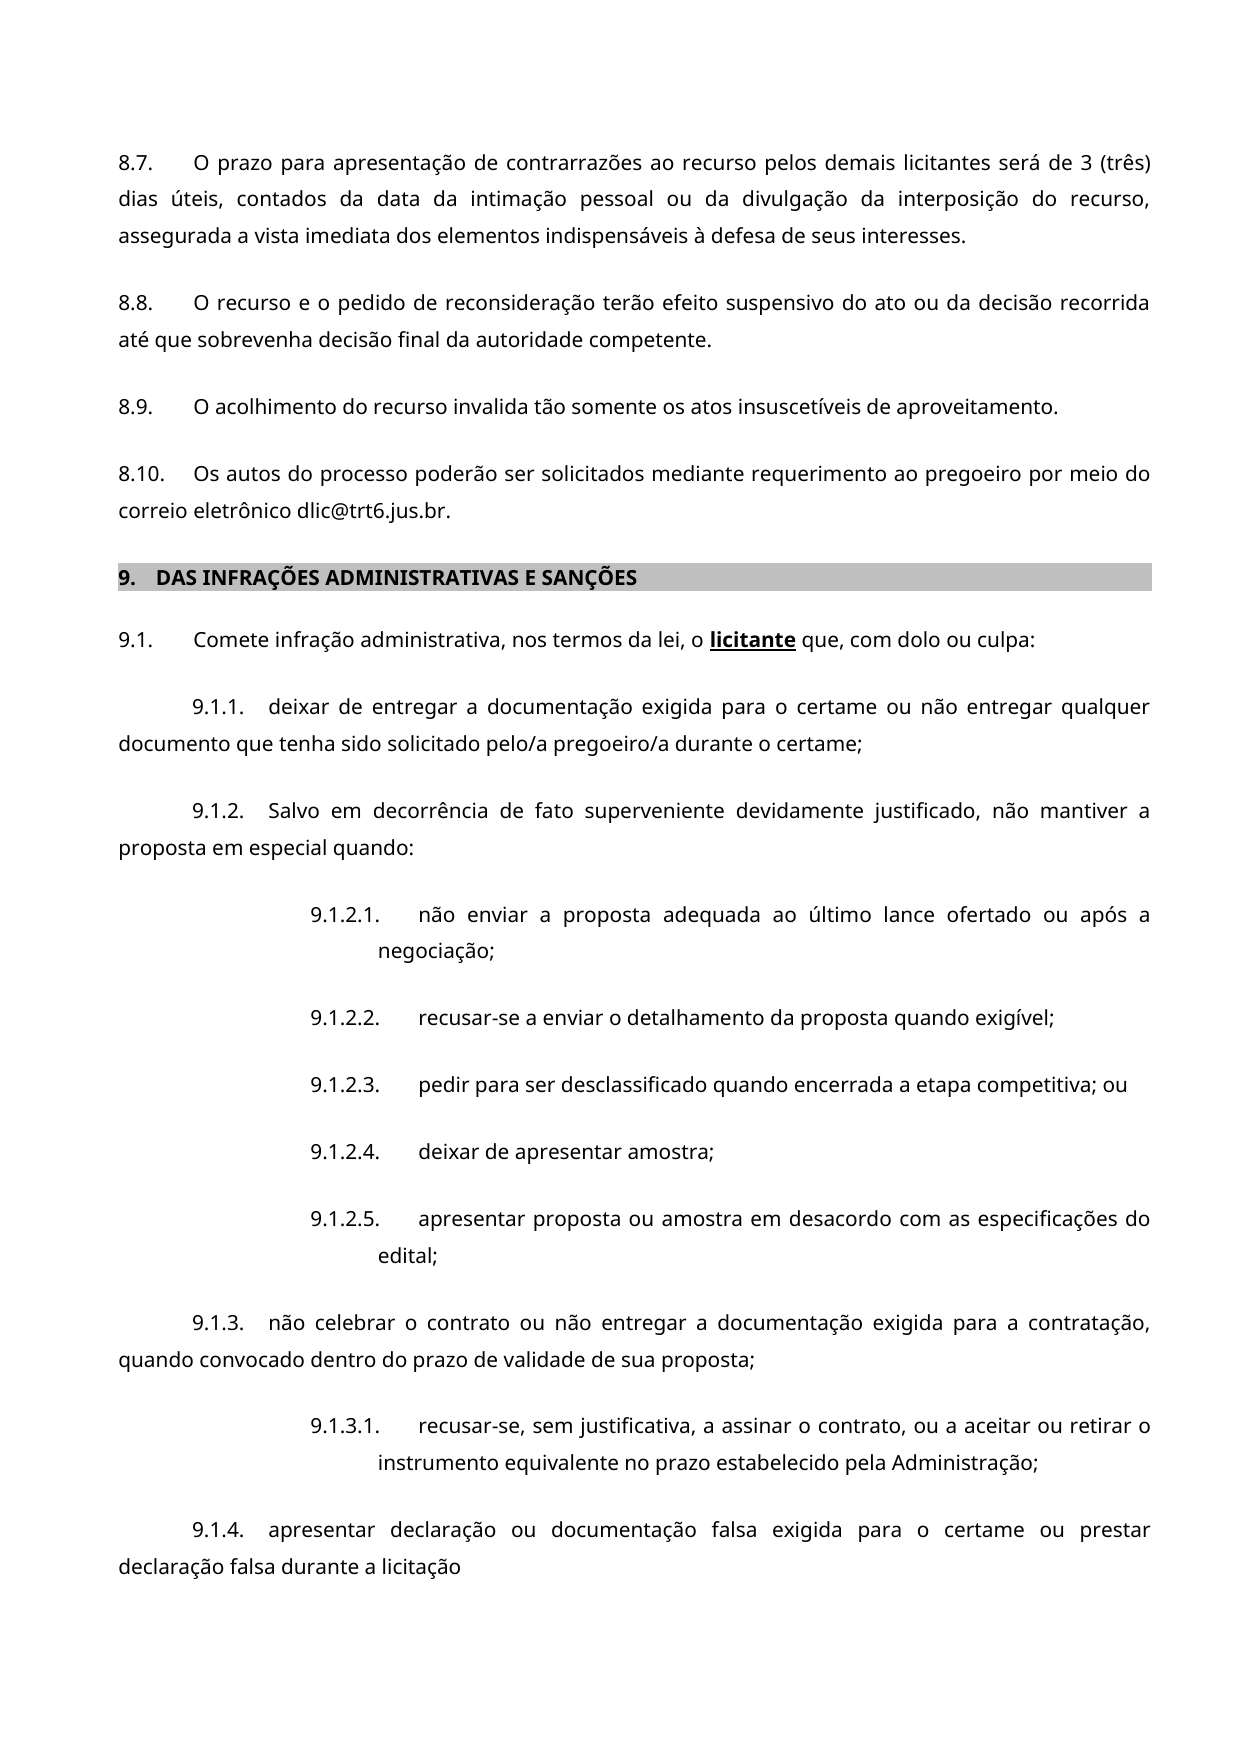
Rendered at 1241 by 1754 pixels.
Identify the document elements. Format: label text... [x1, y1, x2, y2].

list não enviar a proposta adequada ao último lance ofertado ou após a negociação; [310, 900, 1152, 965]
list O prazo para apresentação de contrarrazões ao recurso pelos demais licitantes será de 3 (três) dias úteis, contados da data da intimação pessoal ou da divulgação da interposição do recurso, assegurada a vista imediata dos elementos indispensáveis à defesa de seus interesses. [118, 148, 1152, 250]
list recusar-se a enviar o detalhamento da proposta quando exigível; [310, 1003, 1152, 1032]
list deixar de apresentar amostra; [310, 1137, 1152, 1166]
list O recurso e o pedido de reconsideração terão efeito suspensivo do ato ou da decisão recorrida até que sobrevenha decisão final da autoridade competente. [118, 288, 1152, 354]
list recusar-se, sem justificativa, a assinar o contrato, ou a aceitar ou retirar o instrumento equivalente no prazo estabelecido pela Administração; [310, 1412, 1152, 1477]
list apresentar proposta ou amostra em desacordo com as especificações do edital; [310, 1204, 1152, 1269]
list O acolhimento do recurso invalida tão somente os atos insuscetíveis de aproveitamento. [118, 392, 1152, 421]
list pedir para ser desclassificado quando encerrada a etapa competitiva; ou [310, 1070, 1152, 1099]
list apresentar declaração ou documentação falsa exigida para o certame ou prestar declaração falsa durante a licitação [118, 1515, 1152, 1581]
list Os autos do processo poderão ser solicitados mediante requerimento ao pregoeiro por meio do correio eletrônico dlic@trt6.jus.br. [118, 459, 1152, 524]
subtitle DAS INFRAÇÕES ADMINISTRATIVAS E SANÇÕES [118, 563, 1152, 591]
list não celebrar o contrato ou não entregar a documentação exigida para a contratação, quando convocado dentro do prazo de validade de sua proposta; [118, 1308, 1152, 1373]
list Salvo em decorrência de fato superveniente devidamente justificado, não mantiver a proposta em especial quando: [118, 796, 1152, 861]
list Comete infração administrativa, nos termos da lei, o licitante que, com dolo ou culpa: [118, 625, 1152, 654]
list deixar de entregar a documentação exigida para o certame ou não entregar qualquer documento que tenha sido solicitado pelo/a pregoeiro/a durante o certame; [118, 692, 1152, 757]
